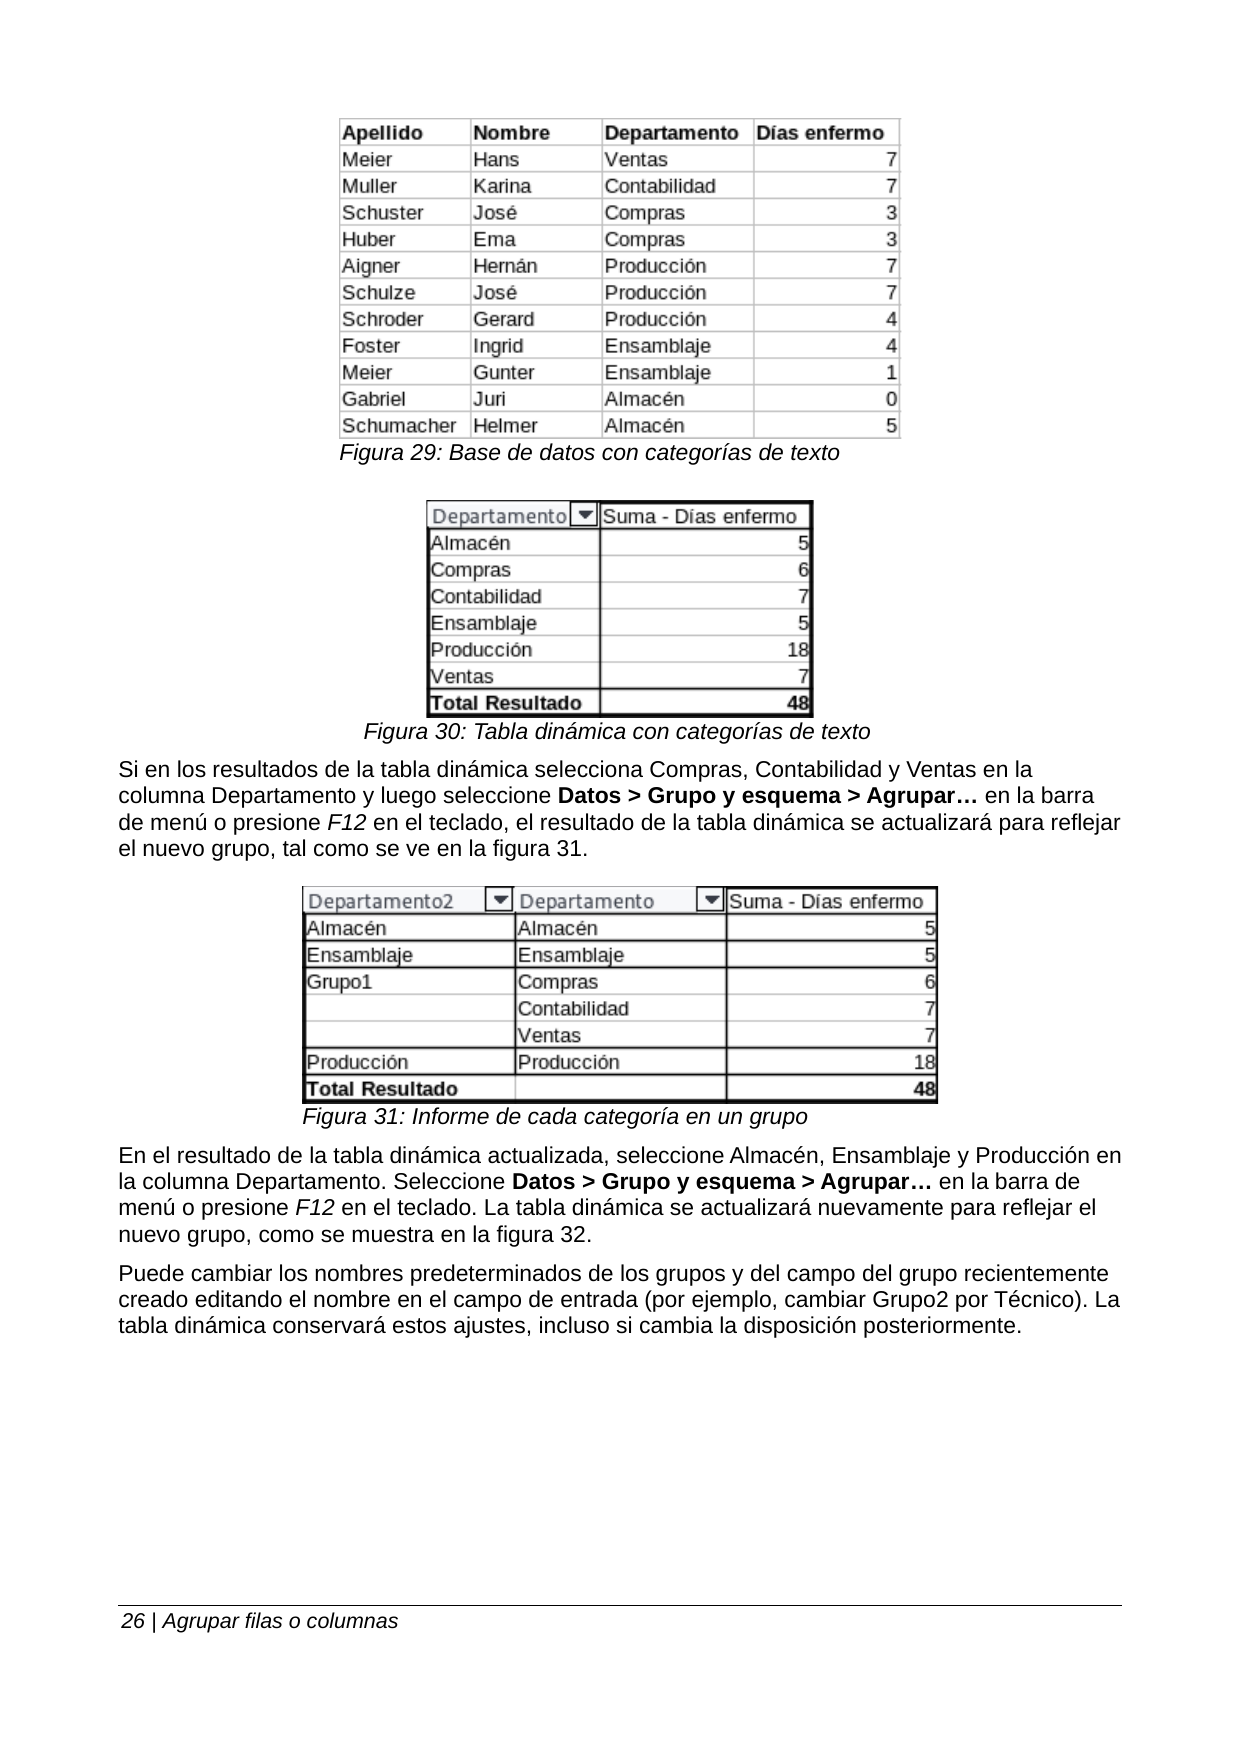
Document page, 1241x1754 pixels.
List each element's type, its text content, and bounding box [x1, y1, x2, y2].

text Si en los resultados de la tabla dinámica selecciona Compras, Contabilidad y Ventas en la columna Departamento y luego seleccione Datos > Grupo y esquema > Agrupar… en la barra de menú o presione F12 en el teclado, el resultado de la tabla dinámica se actualizará para reflejar el nuevo grupo, tal como se ve en la figura 31. [118, 756, 1122, 862]
text Puede cambiar los nombres predeterminados de los grupos y del campo del grupo recientemente creado editando el nombre en el campo de entrada (por ejemplo, cambiar Grupo2 por Técnico). La tabla dinámica conservará estos ajustes, incluso si cambia la disposición posteriormente. [118, 1259, 1122, 1339]
text Figura 30: Tabla dinámica con categorías de texto [363, 501, 877, 744]
text En el resultado de la tabla dinámica actualizada, seleccione Almacén, Ensamblaje y Producción en la columna Departamento. Seleccione Datos > Grupo y esquema > Agrupar… en la barra de menú o presione F12 en el teclado. La tabla dinámica se actualizará nuevamente para reflejar el nuevo grupo, como se muestra en la figura 32. [118, 1142, 1122, 1247]
text Figura 31: Informe de cada categoría en un grupo [302, 1104, 938, 1130]
picture [302, 886, 939, 1104]
picture [426, 500, 814, 718]
text Figura 29: Base de datos con categorías de texto [339, 439, 901, 465]
picture [339, 118, 902, 439]
